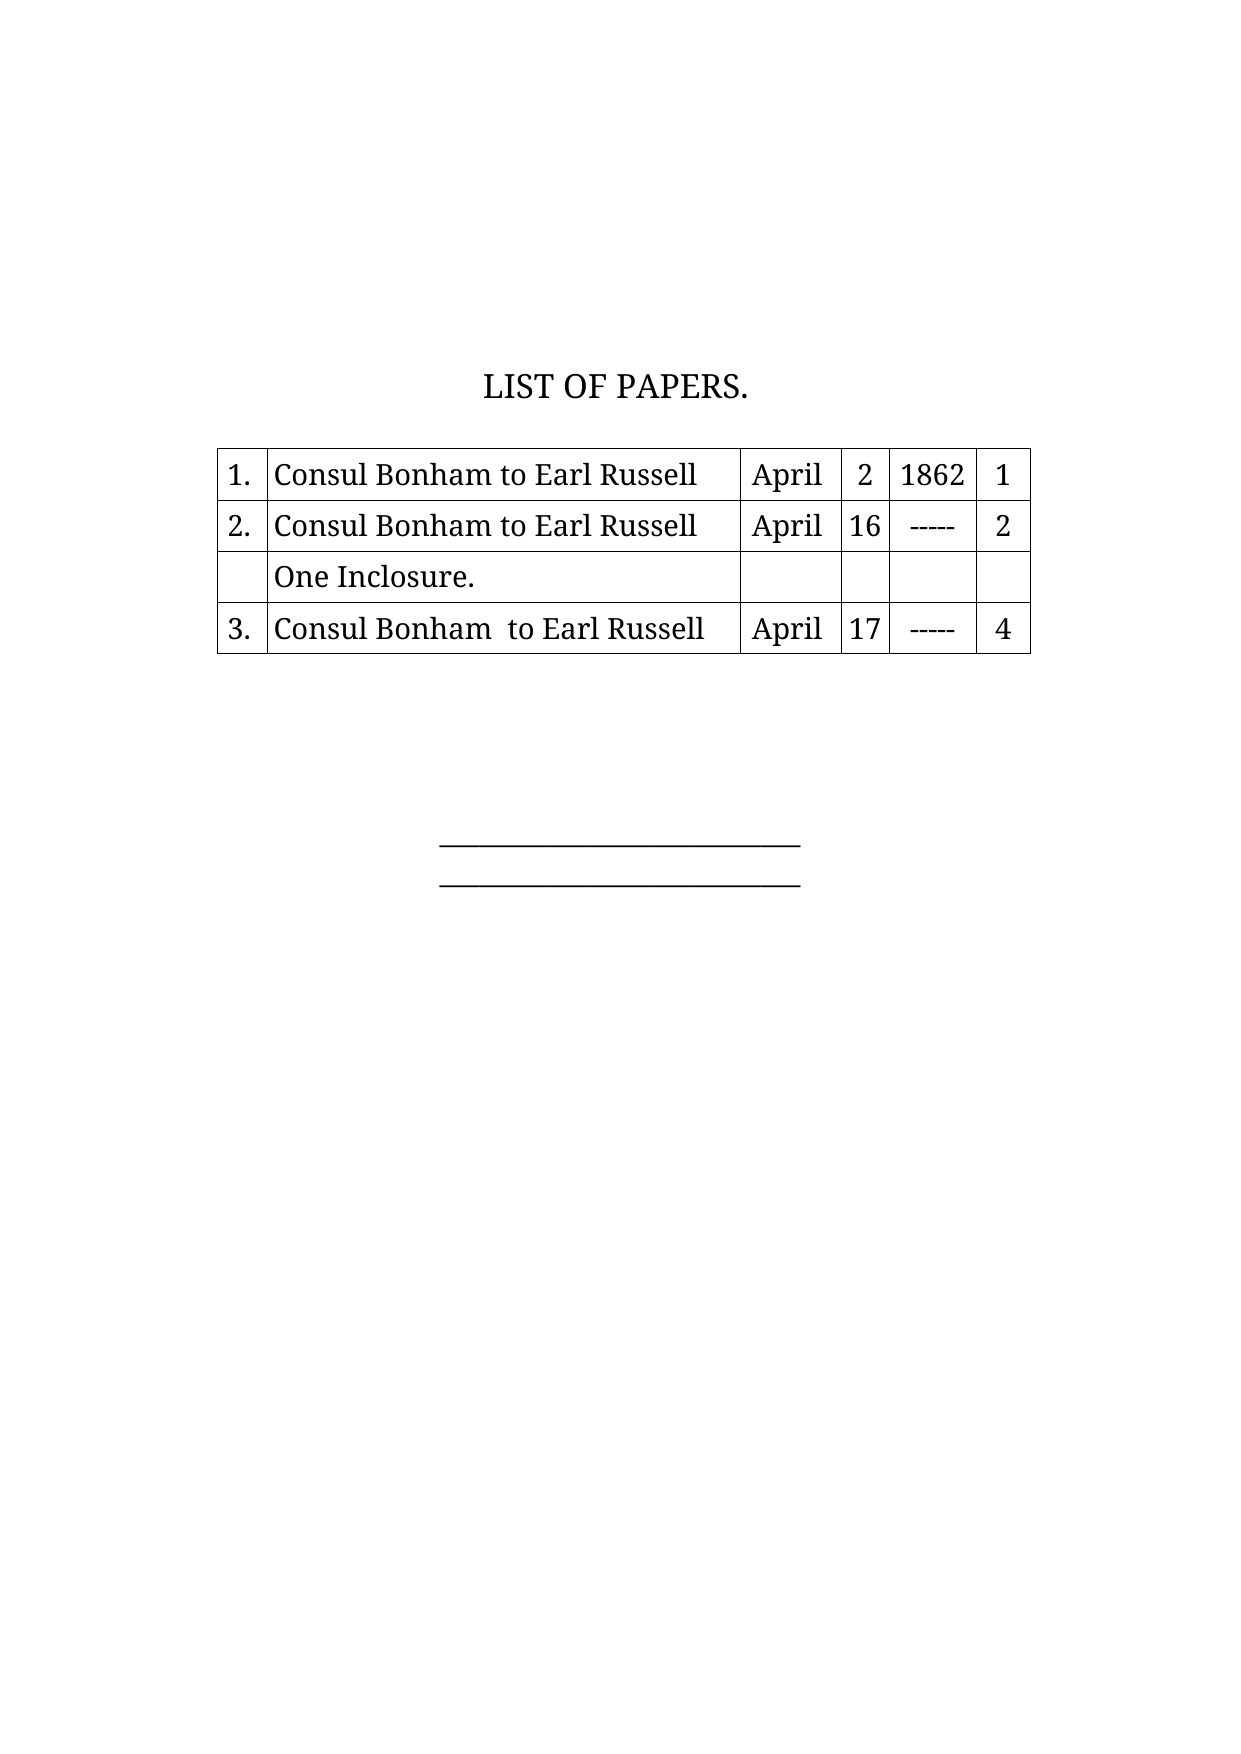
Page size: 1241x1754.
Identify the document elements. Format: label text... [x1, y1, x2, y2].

table_header 2 [842, 449, 889, 499]
table_cell One Inclosure. [268, 552, 740, 602]
table_cell [890, 552, 976, 602]
table_cell 4 [977, 603, 1030, 653]
table_cell April [741, 501, 841, 551]
table_cell 2 [977, 501, 1030, 551]
table_header Consul Bonham to Earl Russell [268, 449, 740, 499]
table_cell Consul Bonham to Earl Russell [268, 603, 740, 653]
table_header 1862 [890, 449, 976, 499]
table_cell 2. [218, 501, 267, 551]
table_cell ----- [890, 603, 976, 653]
table_cell [977, 552, 1030, 602]
table_cell Consul Bonham to Earl Russell [268, 501, 740, 551]
table_cell April [741, 603, 841, 653]
table_cell [741, 552, 841, 602]
table_header 1. [218, 449, 267, 499]
table_cell 16 [842, 501, 889, 551]
table_cell 3. [218, 603, 267, 653]
text ___________________________ [148, 852, 1063, 892]
table_cell [842, 552, 889, 602]
table_header April [741, 449, 841, 499]
table_cell 17 [842, 603, 889, 653]
table_header 1 [977, 449, 1030, 499]
text ___________________________ [148, 812, 1063, 852]
table_cell [218, 552, 267, 602]
text LIST OF PAPERS. [148, 363, 1063, 409]
table_cell ----- [890, 501, 976, 551]
